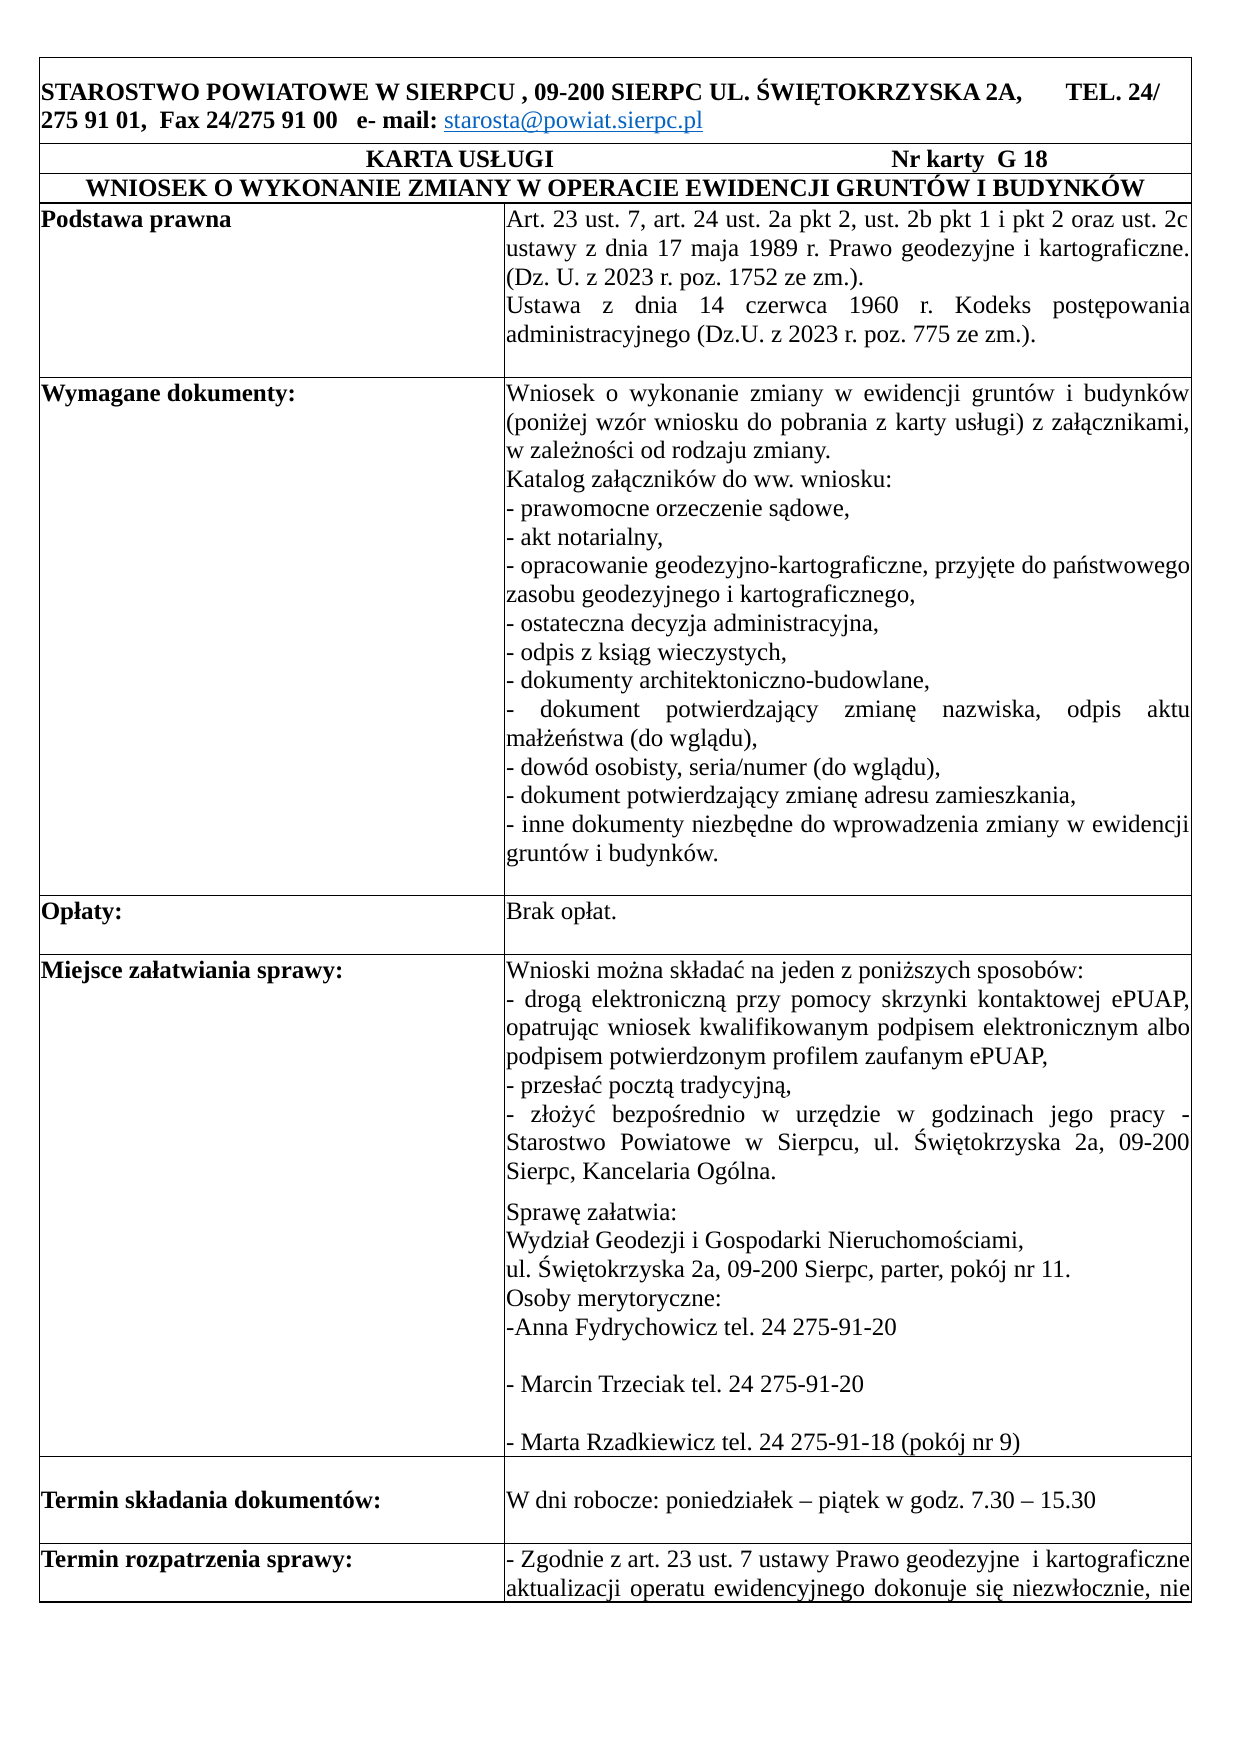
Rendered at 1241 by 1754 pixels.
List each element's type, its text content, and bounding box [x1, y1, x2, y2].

table_cell Termin rozpatrzenia sprawy: [40, 1544, 504, 1601]
table_cell Wnioski można składać na jeden z poniższych sposobów: - drogą elektroniczną przy pomocy skrzynki kontaktowej ePUAP, opatrując wniosek kwalifikowanym podpisem elektronicznym albo podpisem potwierdzonym profilem zaufanym ePUAP, - przesłać pocztą tradycyjną, - złożyć bezpośrednio w urzędzie w godzinach jego pracy - Starostwo Powiatowe w Sierpcu, ul. Świętokrzyska 2a, 09-200 Sierpc, Kancelaria Ogólna. Sprawę załatwia: Wydział Geodezji i Gospodarki Nieruchomościami, ul. Świętokrzyska 2a, 09-200 Sierpc, parter, pokój nr 11. Osoby merytoryczne: -Anna Fydrychowicz tel. 24 275-91-20 - Marcin Trzeciak tel. 24 275-91-20 - Marta Rzadkiewicz tel. 24 275-91-18 (pokój nr 9) [505, 955, 1191, 1456]
table_header Podstawa prawna [40, 204, 504, 377]
table_cell Wniosek o wykonanie zmiany w ewidencji gruntów i budynków (poniżej wzór wniosku do pobrania z karty usługi) z załącznikami, w zależności od rodzaju zmiany. Katalog załączników do ww. wniosku: - prawomocne orzeczenie sądowe, - akt notarialny, - opracowanie geodezyjno-kartograficzne, przyjęte do państwowego zasobu geodezyjnego i kartograficznego, - ostateczna decyzja administracyjna, - odpis z ksiąg wieczystych, - dokumenty architektoniczno-budowlane, - dokument potwierdzający zmianę nazwiska, odpis aktu małżeństwa (do wglądu), - dowód osobisty, seria/numer (do wglądu), - dokument potwierdzający zmianę adresu zamieszkania, - inne dokumenty niezbędne do wprowadzenia zmiany w ewidencji gruntów i budynków. [505, 378, 1191, 895]
table_header Art. 23 ust. 7, art. 24 ust. 2a pkt 2, ust. 2b pkt 1 i pkt 2 oraz ust. 2c ustawy z dnia 17 maja 1989 r. Prawo geodezyjne i kartograficzne. (Dz. U. z 2023 r. poz. 1752 ze zm.). Ustawa z dnia 14 czerwca 1960 r. Kodeks postępowania administracyjnego (Dz.U. z 2023 r. poz. 775 ze zm.). [505, 204, 1191, 377]
table_cell Miejsce załatwiania sprawy: [40, 955, 504, 1456]
table_cell Wymagane dokumenty: [40, 378, 504, 895]
table_header STAROSTWO POWIATOWE W SIERPCU , 09-200 SIERPC UL. ŚWIĘTOKRZYSKA 2A, TEL. 24/ 275 91 01, Fax 24/275 91 00 e- mail: starosta@powiat.sierpc.pl [40, 58, 1191, 143]
table_cell W dni robocze: poniedziałek – piątek w godz. 7.30 – 15.30 [505, 1457, 1191, 1543]
table_cell - Zgodnie z art. 23 ust. 7 ustawy Prawo geodezyjne i kartograficzne aktualizacji operatu ewidencyjnego dokonuje się niezwłocznie, nie [505, 1544, 1191, 1601]
table_cell Termin składania dokumentów: [40, 1457, 504, 1543]
table_cell WNIOSEK O WYKONANIE ZMIANY W OPERACIE EWIDENCJI GRUNTÓW I BUDYNKÓW [40, 174, 1191, 202]
table_cell Brak opłat. [505, 896, 1191, 954]
table_cell KARTA USŁUGI Nr karty G 18 [40, 144, 1191, 172]
table_cell Opłaty: [40, 896, 504, 954]
